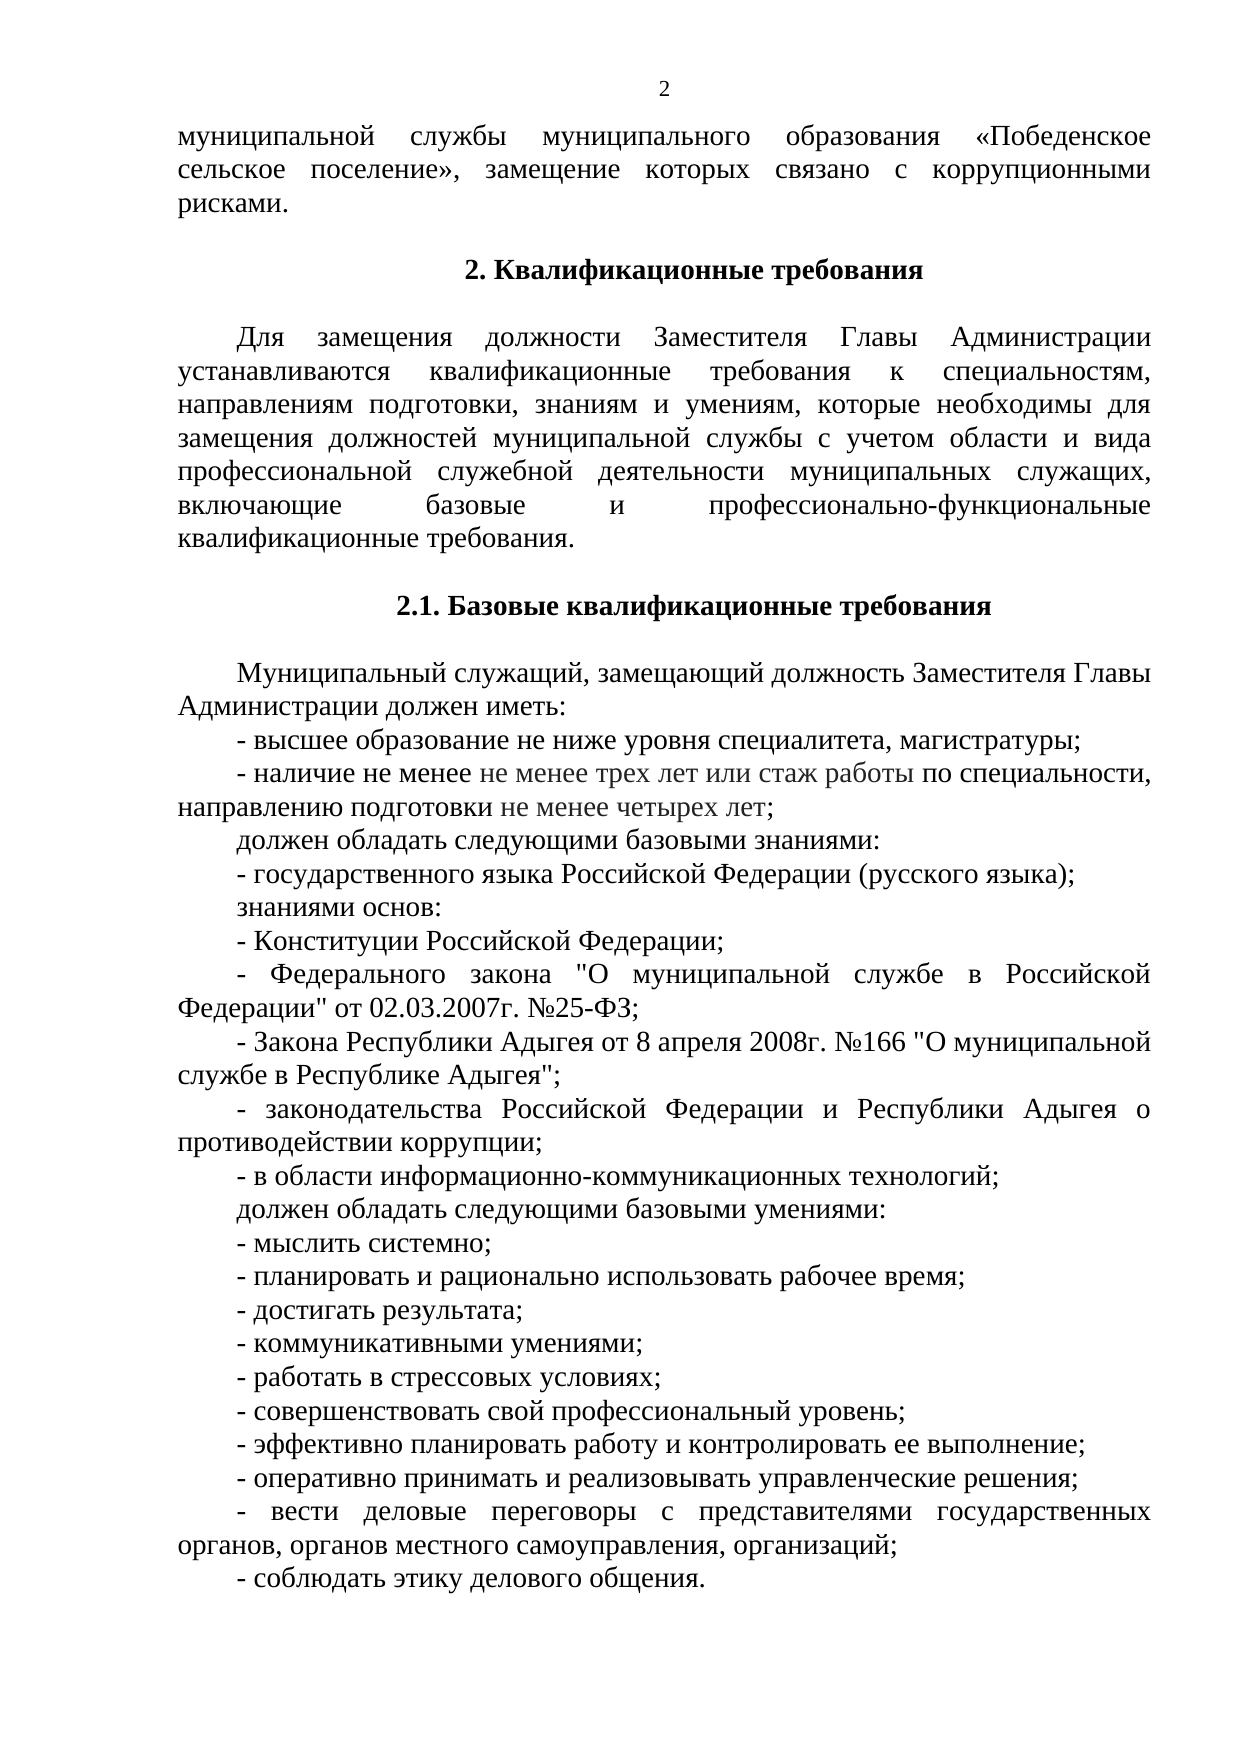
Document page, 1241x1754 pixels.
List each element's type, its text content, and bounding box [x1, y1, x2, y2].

text - соблюдать этику делового общения. [177, 1560, 1152, 1594]
text - в области информационно-коммуникационных технологий; [177, 1158, 1152, 1191]
text 2.1. Базовые квалификационные требования [177, 588, 1152, 621]
text - коммуникативными умениями; [177, 1326, 1152, 1359]
text - работать в стрессовых условиях; [177, 1359, 1152, 1393]
text - законодательства Российской Федерации и Республики Адыгея о противодействии коррупции; [177, 1091, 1152, 1158]
text - мыслить системно; [177, 1225, 1152, 1258]
text - совершенствовать свой профессиональный уровень; [177, 1393, 1152, 1426]
text - планировать и рационально использовать рабочее время; [177, 1258, 1152, 1292]
text - вести деловые переговоры с представителями государственных органов, органов местного самоуправления, организаций; [177, 1493, 1152, 1560]
text - наличие не менее не менее трех лет или стаж работы по специальности, направлению подготовки не менее четырех лет; [177, 755, 1152, 822]
text муниципальной службы муниципального образования «Победенское сельское поселение», замещение которых связано с коррупционными рисками. [177, 118, 1152, 219]
text - Закона Республики Адыгея от 8 апреля 2008г. №166 "О муниципальной службе в Республике Адыгея"; [177, 1024, 1152, 1091]
text - государственного языка Российской Федерации (русского языка); [177, 856, 1152, 889]
text - Федерального закона "О муниципальной службе в Российской Федерации" от 02.03.2007г. №25-ФЗ; [177, 957, 1152, 1024]
text - эффективно планировать работу и контролировать ее выполнение; [177, 1426, 1152, 1460]
text должен обладать следующими базовыми умениями: [177, 1191, 1152, 1225]
text - Конституции Российской Федерации; [177, 923, 1152, 957]
text - достигать результата; [177, 1292, 1152, 1326]
text 2. Квалификационные требования [177, 252, 1152, 286]
text Муниципальный служащий, замещающий должность Заместителя Главы Администрации должен иметь: [177, 655, 1152, 722]
text - оперативно принимать и реализовывать управленческие решения; [177, 1460, 1152, 1493]
text знаниями основ: [177, 889, 1152, 923]
text должен обладать следующими базовыми знаниями: [177, 822, 1152, 856]
text Для замещения должности Заместителя Главы Администрации устанавливаются квалификационные требования к специальностям, направлениям подготовки, знаниям и умениям, которые необходимы для замещения должностей муниципальной службы с учетом области и вида профессиональной служебной деятельности муниципальных служащих, включающие базовые и профессионально-функциональные квалификационные требования. [177, 319, 1152, 554]
text - высшее образование не ниже уровня специалитета, магистратуры; [177, 722, 1152, 755]
